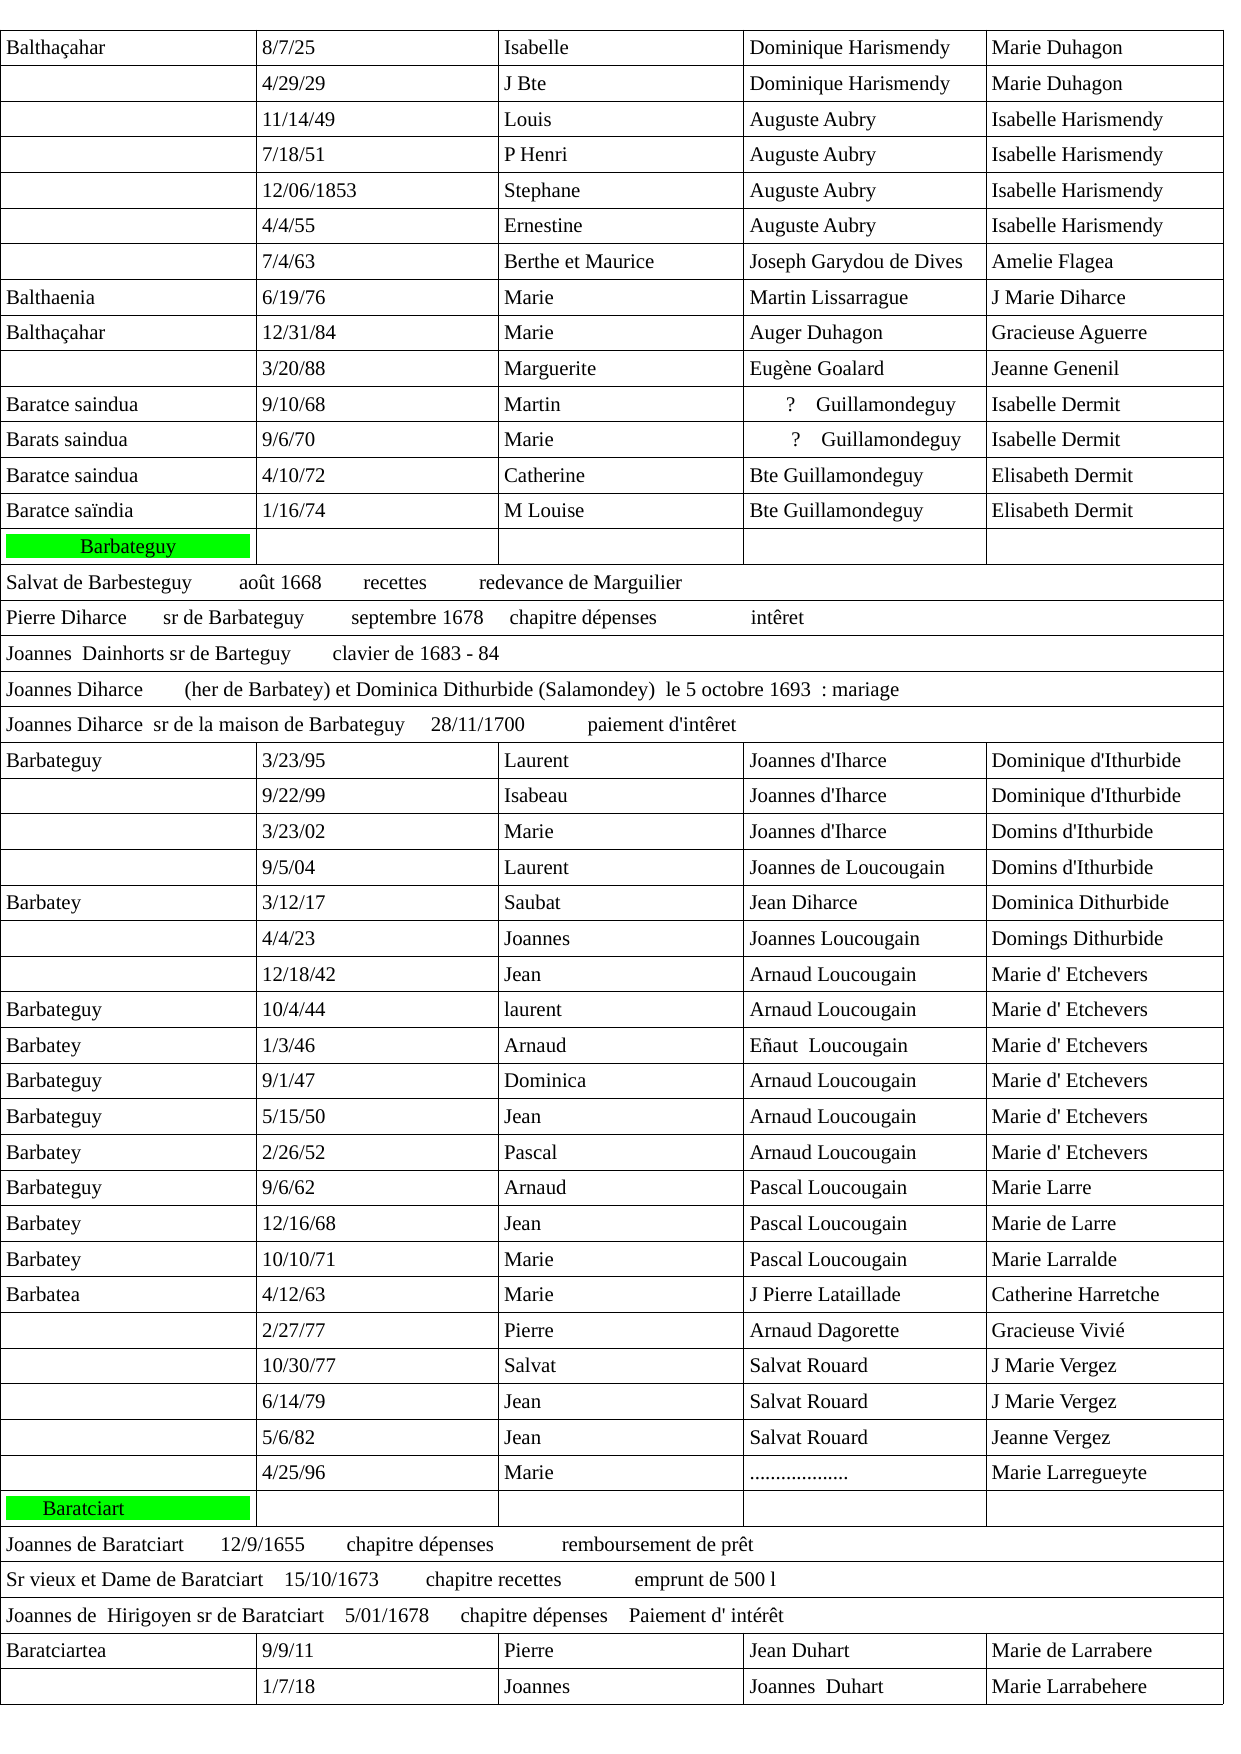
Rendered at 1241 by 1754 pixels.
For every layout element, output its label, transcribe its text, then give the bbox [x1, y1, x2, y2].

table_cell 06/09/1762 [257, 1171, 498, 1205]
table_cell 12/04/1863 [257, 1277, 498, 1312]
table_cell J Marie Diharce [987, 280, 1223, 314]
table_cell Joannes Diharce (her de Barbatey) et Dominica Dithurbide (Salamondey) le 5 octobre 1693 : mariage [1, 672, 1223, 706]
table_cell [257, 529, 498, 564]
table_cell Balthaçahar [1, 31, 256, 65]
table_cell Joannes de Baratciart 12/9/1655 chapitre dépenses remboursement de prêt [1, 1527, 1223, 1561]
table_cell Joannes de Hirigoyen sr de Baratciart 5/01/1678 chapitre dépenses Paiement d' intérêt [1, 1598, 1223, 1633]
table_cell [1, 850, 256, 884]
table_cell 19/06/1876 [257, 280, 498, 314]
table_cell Salvat Rouard [744, 1420, 986, 1454]
table_cell Domings Dithurbide [987, 921, 1223, 956]
table_cell Marie Duhagon [987, 31, 1223, 65]
table_cell Dominica Dithurbide [987, 886, 1223, 920]
table_cell Marie d' Etchevers [987, 957, 1223, 991]
table_cell 25/04/1896 [257, 1456, 498, 1490]
table_cell Dominique d'Ithurbide [987, 743, 1223, 778]
table_cell [1, 779, 256, 813]
table_cell Marie de Larrabere [987, 1634, 1223, 1668]
table_cell 03/01/1746 [257, 1028, 498, 1063]
table_cell [744, 529, 986, 564]
table_cell Marie Larregueyte [987, 1456, 1223, 1490]
table_cell Dominique Harismendy [744, 66, 986, 101]
table_cell Laurent [499, 850, 743, 884]
table_cell Sr vieux et Dame de Baratciart 15/10/1673 chapitre recettes emprunt de 500 l [1, 1562, 1223, 1597]
table_cell Louis [499, 102, 743, 136]
table_cell [1, 137, 256, 172]
table_cell Jean [499, 957, 743, 991]
table_cell Ernestine [499, 209, 743, 243]
table_cell 27/02/1877 [257, 1313, 498, 1348]
table_cell 14/06/1879 [257, 1384, 498, 1419]
table_cell Barats saindua [1, 422, 256, 457]
table_cell 16/12/1768 [257, 1206, 498, 1241]
table_cell 04/04/1723 [257, 921, 498, 956]
table_cell Marie Larrabehere [987, 1669, 1223, 1704]
table_cell [1, 351, 256, 386]
table_cell [1, 173, 256, 208]
table_cell 18/07/1851 [257, 137, 498, 172]
table_cell Jean Duhart [744, 1634, 986, 1668]
table_cell Arnaud Loucougain [744, 1135, 986, 1169]
table_cell J Marie Vergez [987, 1384, 1223, 1419]
table_cell [257, 1491, 498, 1526]
table_cell Salvat de Barbesteguy août 1668 recettes redevance de Marguilier [1, 565, 1223, 599]
table_cell 04/04/1855 [257, 209, 498, 243]
table_cell Joannes [499, 921, 743, 956]
table_cell Joannes Loucougain [744, 921, 986, 956]
table_cell Isabelle Dermit [987, 422, 1223, 457]
table_cell Marie Larralde [987, 1242, 1223, 1276]
table_cell Arnaud [499, 1171, 743, 1205]
table_cell [1, 66, 256, 101]
table_cell Isabelle Harismendy [987, 209, 1223, 243]
table_cell Isabelle Harismendy [987, 173, 1223, 208]
table_cell Auguste Aubry [744, 137, 986, 172]
table_cell 10/04/1872 [257, 458, 498, 493]
table_cell 04/07/1863 [257, 244, 498, 279]
table_cell Barbatey [1, 1135, 256, 1169]
table_cell Marie d' Etchevers [987, 992, 1223, 1027]
table_cell Saubat [499, 886, 743, 920]
table_cell Pierre Diharce sr de Barbateguy septembre 1678 chapitre dépenses intêret [1, 601, 1223, 635]
table_cell Joannes d'Iharce [744, 743, 986, 778]
table_cell 22/09/1699 [257, 779, 498, 813]
table_cell Arnaud Dagorette [744, 1313, 986, 1348]
table_cell Berthe et Maurice [499, 244, 743, 279]
table_cell Jean [499, 1384, 743, 1419]
table_cell Barbatea [1, 1277, 256, 1312]
table_cell Pierre [499, 1634, 743, 1668]
table_cell Barbateguy [1, 1171, 256, 1205]
table_cell Elisabeth Dermit [987, 458, 1223, 493]
table_cell Jean Diharce [744, 886, 986, 920]
table_cell Marie d' Etchevers [987, 1064, 1223, 1098]
table_cell 26/02/1752 [257, 1135, 498, 1169]
table_cell Jean [499, 1099, 743, 1134]
table_cell Balthaçahar [1, 316, 256, 350]
table_cell Barbatey [1, 1242, 256, 1276]
table_cell Arnaud Loucougain [744, 957, 986, 991]
table_cell J Marie Vergez [987, 1349, 1223, 1383]
table_cell Isabelle Harismendy [987, 137, 1223, 172]
table_cell Marguerite [499, 351, 743, 386]
table_cell Joannes Dainhorts sr de Barteguy clavier de 1683 - 84 [1, 636, 1223, 671]
table_cell Eugène Goalard [744, 351, 986, 386]
table_cell Joannes d'Iharce [744, 779, 986, 813]
table_cell Barbateguy [1, 1099, 256, 1134]
table_cell 10/10/1771 [257, 1242, 498, 1276]
table_cell Marie Larre [987, 1171, 1223, 1205]
table_cell 06/09/1870 [257, 422, 498, 457]
table_cell Arnaud Loucougain [744, 1064, 986, 1098]
table_cell [744, 1491, 986, 1526]
table_cell J Bte [499, 66, 743, 101]
table_cell Jeanne Vergez [987, 1420, 1223, 1454]
table_cell Auguste Aubry [744, 102, 986, 136]
table_cell Domins d'Ithurbide [987, 814, 1223, 849]
table_cell M Louise [499, 494, 743, 528]
table_cell [1, 1313, 256, 1348]
table_cell Eñaut Loucougain [744, 1028, 986, 1063]
table_cell Dominique Harismendy [744, 31, 986, 65]
table_cell Joannes d'Iharce [744, 814, 986, 849]
table_cell 12/06/1853 [257, 173, 498, 208]
table_cell Barbatey [1, 886, 256, 920]
table_cell Arnaud [499, 1028, 743, 1063]
table_cell [1, 1420, 256, 1454]
table_cell [1, 814, 256, 849]
table_cell Martin Lissarrague [744, 280, 986, 314]
table_cell 19/03/188 [257, 351, 498, 386]
table_cell Dominica [499, 1064, 743, 1098]
table_cell Auguste Aubry [744, 173, 986, 208]
table_cell Marie [499, 1277, 743, 1312]
table_cell 16/01/1874 [257, 494, 498, 528]
table_cell Isabelle Dermit [987, 387, 1223, 421]
table_cell Joseph Garydou de Dives [744, 244, 986, 279]
table_cell Barbateguy [1, 743, 256, 778]
table_cell Marie d' Etchevers [987, 1028, 1223, 1063]
table_cell Marie Duhagon [987, 66, 1223, 101]
table_cell Marie d' Etchevers [987, 1099, 1223, 1134]
table_cell Stephane [499, 173, 743, 208]
table_cell 04/10/1744 [257, 992, 498, 1027]
table_cell [1, 957, 256, 991]
table_cell Domins d'Ithurbide [987, 850, 1223, 884]
table_cell [1, 102, 256, 136]
table_cell 07/01/1718 [257, 1669, 498, 1704]
table_cell Marie [499, 1456, 743, 1490]
table_cell Gracieuse Vivié [987, 1313, 1223, 1348]
table_cell Marie [499, 280, 743, 314]
table_cell [1, 1349, 256, 1383]
table_cell laurent [499, 992, 743, 1027]
table_cell [1, 1669, 256, 1704]
table_cell [987, 529, 1223, 564]
table_cell 23/03/1702 [257, 814, 498, 849]
table_cell Baratce saindua [1, 387, 256, 421]
table_cell [1, 1384, 256, 1419]
table_cell 10/09/1868 [257, 387, 498, 421]
table_cell Barbateguy [1, 529, 256, 564]
table_cell ? Guillamondeguy [744, 387, 986, 421]
table_cell Joannes Duhart [744, 1669, 986, 1704]
table_cell Baratce saindua [1, 458, 256, 493]
table_cell Amelie Flagea [987, 244, 1223, 279]
table_cell Marie de Larre [987, 1206, 1223, 1241]
table_cell Jean [499, 1420, 743, 1454]
table_cell Baratciart [1, 1491, 256, 1526]
table_cell Martin [499, 387, 743, 421]
table_cell 29/04/1829 [257, 66, 498, 101]
table_cell Bte Guillamondeguy [744, 494, 986, 528]
table_cell Pascal Loucougain [744, 1242, 986, 1276]
table_cell Pascal Loucougain [744, 1206, 986, 1241]
table_cell Barbateguy [1, 1064, 256, 1098]
table_cell Balthaenia [1, 280, 256, 314]
table_cell 07/08/1825 [257, 31, 498, 65]
table_cell Gracieuse Aguerre [987, 316, 1223, 350]
table_cell Marie [499, 422, 743, 457]
table_cell Auguste Aubry [744, 209, 986, 243]
table_cell 15/05/1750 [257, 1099, 498, 1134]
table_cell Dominique d'Ithurbide [987, 779, 1223, 813]
table_cell [499, 529, 743, 564]
table_cell Isabeau [499, 779, 743, 813]
table_cell 14/11/1849 [257, 102, 498, 136]
table_cell 18/12/1742 [257, 957, 498, 991]
table_cell [1, 921, 256, 956]
table_cell Marie [499, 1242, 743, 1276]
table_cell P Henri [499, 137, 743, 172]
table_cell Catherine Harretche [987, 1277, 1223, 1312]
table_cell Joannes de Loucougain [744, 850, 986, 884]
table_cell Isabelle Harismendy [987, 102, 1223, 136]
table_cell 09/09/1711 [257, 1634, 498, 1668]
table_cell Joannes Diharce sr de la maison de Barbateguy 28/11/1700 paiement d'intêret [1, 707, 1223, 742]
table_cell 12/03/1717 [257, 886, 498, 920]
table_cell 05/09/1704 [257, 850, 498, 884]
table_cell Elisabeth Dermit [987, 494, 1223, 528]
table_cell J Pierre Lataillade [744, 1277, 986, 1312]
table_cell Marie [499, 814, 743, 849]
table_cell Salvat Rouard [744, 1349, 986, 1383]
table_cell Barbatey [1, 1206, 256, 1241]
table_cell Pascal [499, 1135, 743, 1169]
table_cell [1, 244, 256, 279]
table_cell [499, 1491, 743, 1526]
table_cell 30/10/1877 [257, 1349, 498, 1383]
table_cell 06/05/1882 [257, 1420, 498, 1454]
table_cell Barbateguy [1, 992, 256, 1027]
table_cell Marie d' Etchevers [987, 1135, 1223, 1169]
table_cell Isabelle [499, 31, 743, 65]
table_cell Catherine [499, 458, 743, 493]
table_cell [1, 209, 256, 243]
table_cell 31/12/1884 [257, 316, 498, 350]
table_cell Salvat Rouard [744, 1384, 986, 1419]
table_cell Bte Guillamondeguy [744, 458, 986, 493]
table_cell 23/03/1695 [257, 743, 498, 778]
table_cell Baratce saïndia [1, 494, 256, 528]
table_cell Baratciartea [1, 1634, 256, 1668]
table_cell [1, 1456, 256, 1490]
table_cell Jeanne Genenil [987, 351, 1223, 386]
table_cell Laurent [499, 743, 743, 778]
table_cell Auger Duhagon [744, 316, 986, 350]
table_cell Pascal Loucougain [744, 1171, 986, 1205]
table_cell Barbatey [1, 1028, 256, 1063]
table_cell ? Guillamondeguy [744, 422, 986, 457]
table_cell Salvat [499, 1349, 743, 1383]
table_cell Pierre [499, 1313, 743, 1348]
table_cell [987, 1491, 1223, 1526]
table_cell Joannes [499, 1669, 743, 1704]
table_cell Jean [499, 1206, 743, 1241]
table_cell ................... [744, 1456, 986, 1490]
table_cell Marie [499, 316, 743, 350]
table_cell 01/09/1747 [257, 1064, 498, 1098]
table_cell Arnaud Loucougain [744, 1099, 986, 1134]
table_cell Arnaud Loucougain [744, 992, 986, 1027]
